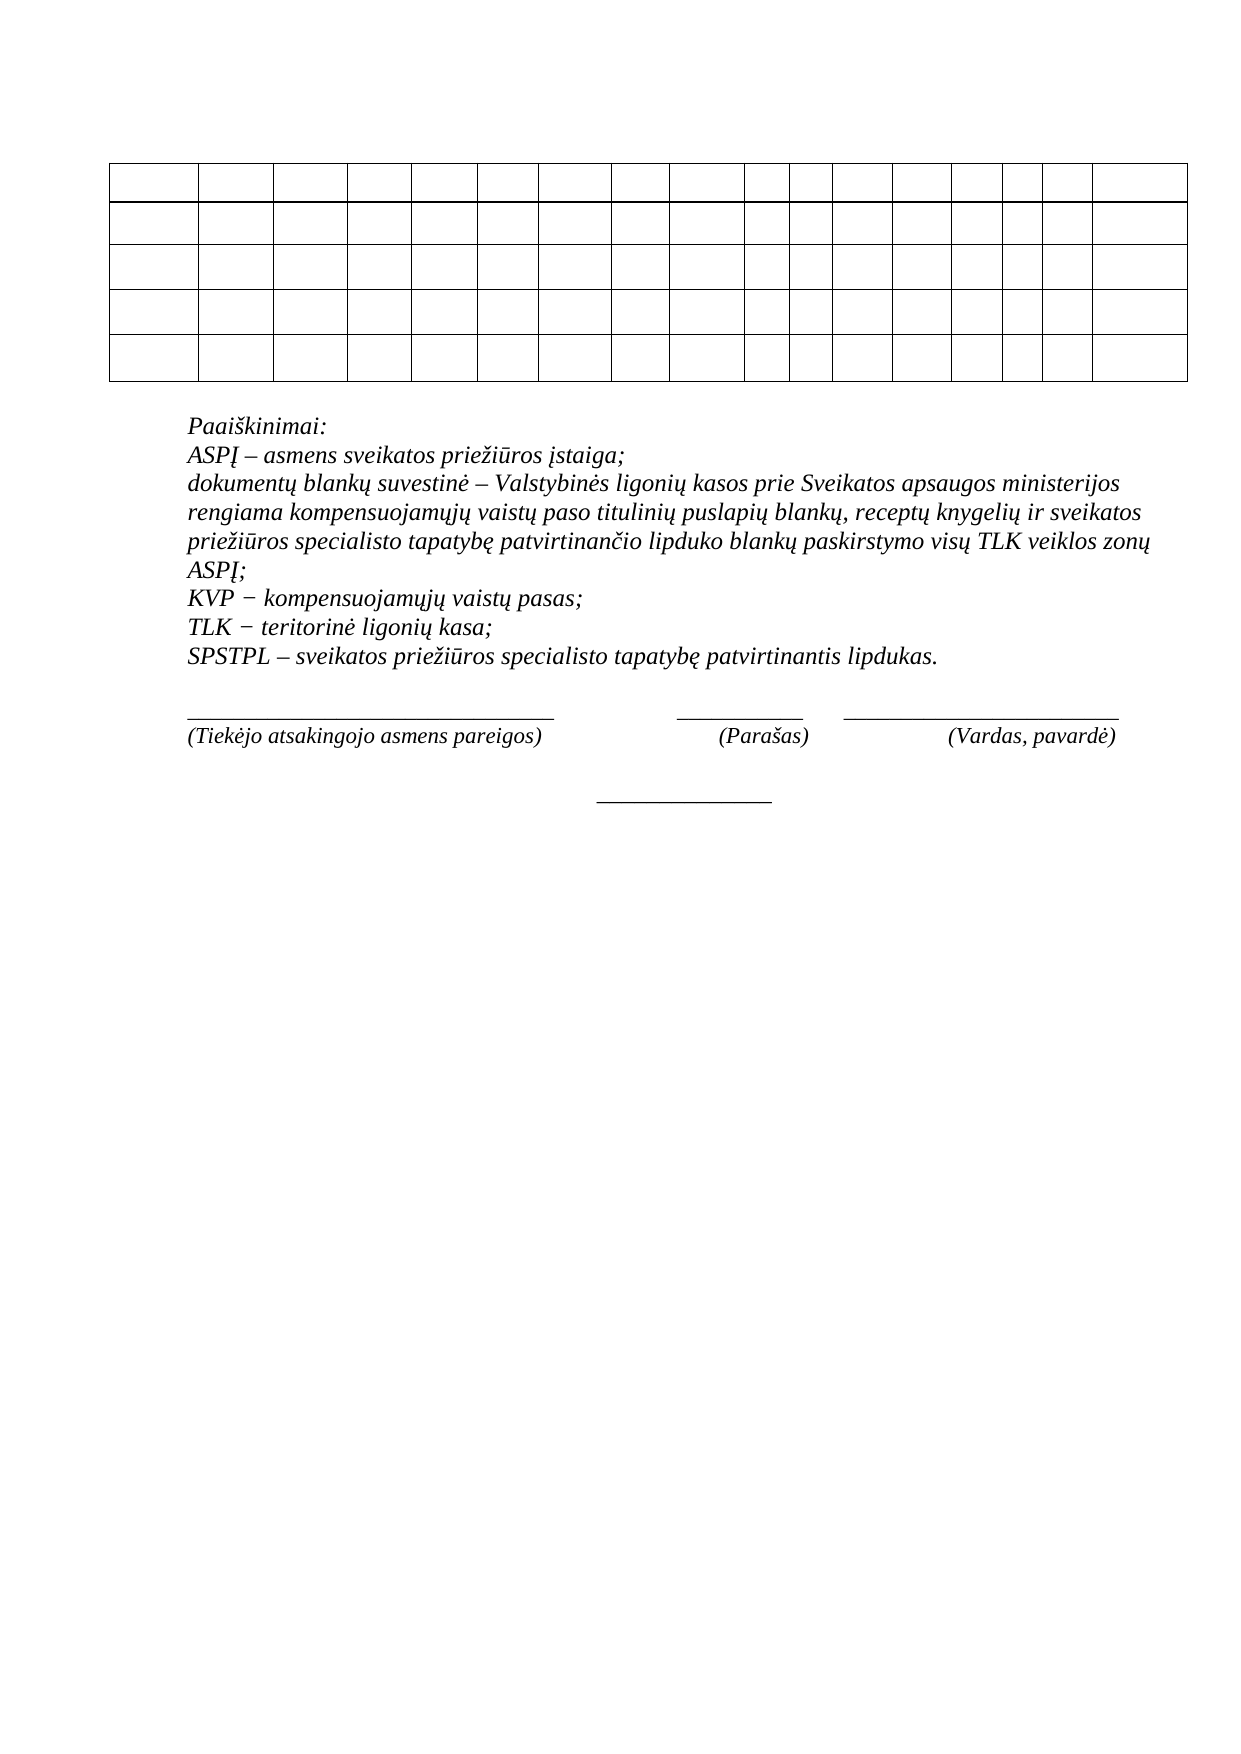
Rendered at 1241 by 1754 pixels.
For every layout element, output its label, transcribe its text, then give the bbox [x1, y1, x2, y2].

table_cell [833, 203, 892, 244]
table_cell [110, 203, 198, 244]
text ASPĮ – asmens sveikatos priežiūros įstaiga; [187, 440, 1181, 468]
table_cell [478, 164, 538, 201]
table_cell [790, 335, 832, 381]
table_cell [612, 335, 669, 381]
table_cell [1043, 245, 1092, 289]
table_cell [893, 335, 951, 381]
table_cell [412, 335, 477, 381]
table_cell [670, 245, 744, 289]
text TLK − teritorinė ligonių kasa; [187, 612, 1181, 641]
table_cell [952, 203, 1002, 244]
table_cell [670, 335, 744, 381]
table_cell [274, 290, 347, 334]
table_cell [412, 245, 477, 289]
table_cell [790, 290, 832, 334]
table_cell [348, 245, 411, 289]
table_cell [539, 290, 611, 334]
text (Tiekėjo atsakingojo asmens pareigos) (Parašas) (Vardas, pavardė) [187, 722, 1181, 749]
table_cell [790, 164, 832, 201]
table_cell [478, 245, 538, 289]
text Paaiškinimai: [187, 411, 1181, 440]
text dokumentų blankų suvestinė – Valstybinės ligonių kasos prie Sveikatos apsaugos ministerijos rengiama kompensuojamųjų vaistų paso titulinių puslapių blankų, receptų knygelių ir sveikatos priežiūros specialisto tapatybę patvirtinančio lipduko blankų paskirstymo visų TLK veiklos zonų ASPĮ; [187, 468, 1181, 583]
table_cell [1043, 335, 1092, 381]
table_cell [952, 164, 1002, 201]
text KVP − kompensuojamųjų vaistų pasas; [187, 583, 1181, 612]
table_cell [478, 335, 538, 381]
table_cell [790, 203, 832, 244]
table_cell [790, 245, 832, 289]
table_cell [274, 203, 347, 244]
table_cell [412, 290, 477, 334]
table_cell [274, 335, 347, 381]
table_cell [478, 290, 538, 334]
table_cell [893, 203, 951, 244]
table_cell [612, 245, 669, 289]
table_cell [199, 164, 273, 201]
table_cell [1093, 290, 1187, 334]
table_cell [745, 164, 789, 201]
table_cell [1043, 290, 1092, 334]
table_cell [478, 203, 538, 244]
table_cell [833, 290, 892, 334]
table_cell [893, 290, 951, 334]
table_cell [199, 290, 273, 334]
table_cell [745, 203, 789, 244]
table_cell [893, 164, 951, 201]
table_cell [1003, 290, 1042, 334]
table_cell [199, 203, 273, 244]
table_cell [833, 245, 892, 289]
table_cell [893, 245, 951, 289]
table_cell [612, 203, 669, 244]
table_cell [1043, 203, 1092, 244]
table_cell [1093, 203, 1187, 244]
text SPSTPL – sveikatos priežiūros specialisto tapatybę patvirtinantis lipdukas. [187, 641, 1181, 670]
table_cell [348, 335, 411, 381]
table_cell [1093, 245, 1187, 289]
table_cell [110, 164, 198, 201]
table_cell [539, 335, 611, 381]
table_cell [952, 245, 1002, 289]
table_cell [539, 164, 611, 201]
text ________________________________ ___________ ________________________ [187, 696, 1181, 722]
table_cell [274, 164, 347, 201]
table_cell [1043, 164, 1092, 201]
table_cell [670, 203, 744, 244]
table_cell [745, 335, 789, 381]
table_cell [348, 164, 411, 201]
table_cell [348, 290, 411, 334]
table_cell [745, 245, 789, 289]
table_cell [952, 335, 1002, 381]
table_cell [1003, 164, 1042, 201]
table_cell [670, 164, 744, 201]
table_cell [612, 164, 669, 201]
table_cell [833, 164, 892, 201]
table_cell [110, 335, 198, 381]
table_cell [952, 290, 1002, 334]
table_cell [539, 245, 611, 289]
text ______________ [187, 777, 1181, 806]
table_cell [1003, 203, 1042, 244]
table_cell [110, 245, 198, 289]
table_cell [833, 335, 892, 381]
table_cell [412, 203, 477, 244]
table_cell [199, 245, 273, 289]
table_cell [1093, 164, 1187, 201]
table_cell [412, 164, 477, 201]
table_cell [199, 335, 273, 381]
table_cell [539, 203, 611, 244]
table_cell [1003, 335, 1042, 381]
table_cell [274, 245, 347, 289]
table_cell [1003, 245, 1042, 289]
table_cell [745, 290, 789, 334]
table_cell [348, 203, 411, 244]
table_cell [1093, 335, 1187, 381]
table_cell [670, 290, 744, 334]
table_cell [110, 290, 198, 334]
table_cell [612, 290, 669, 334]
